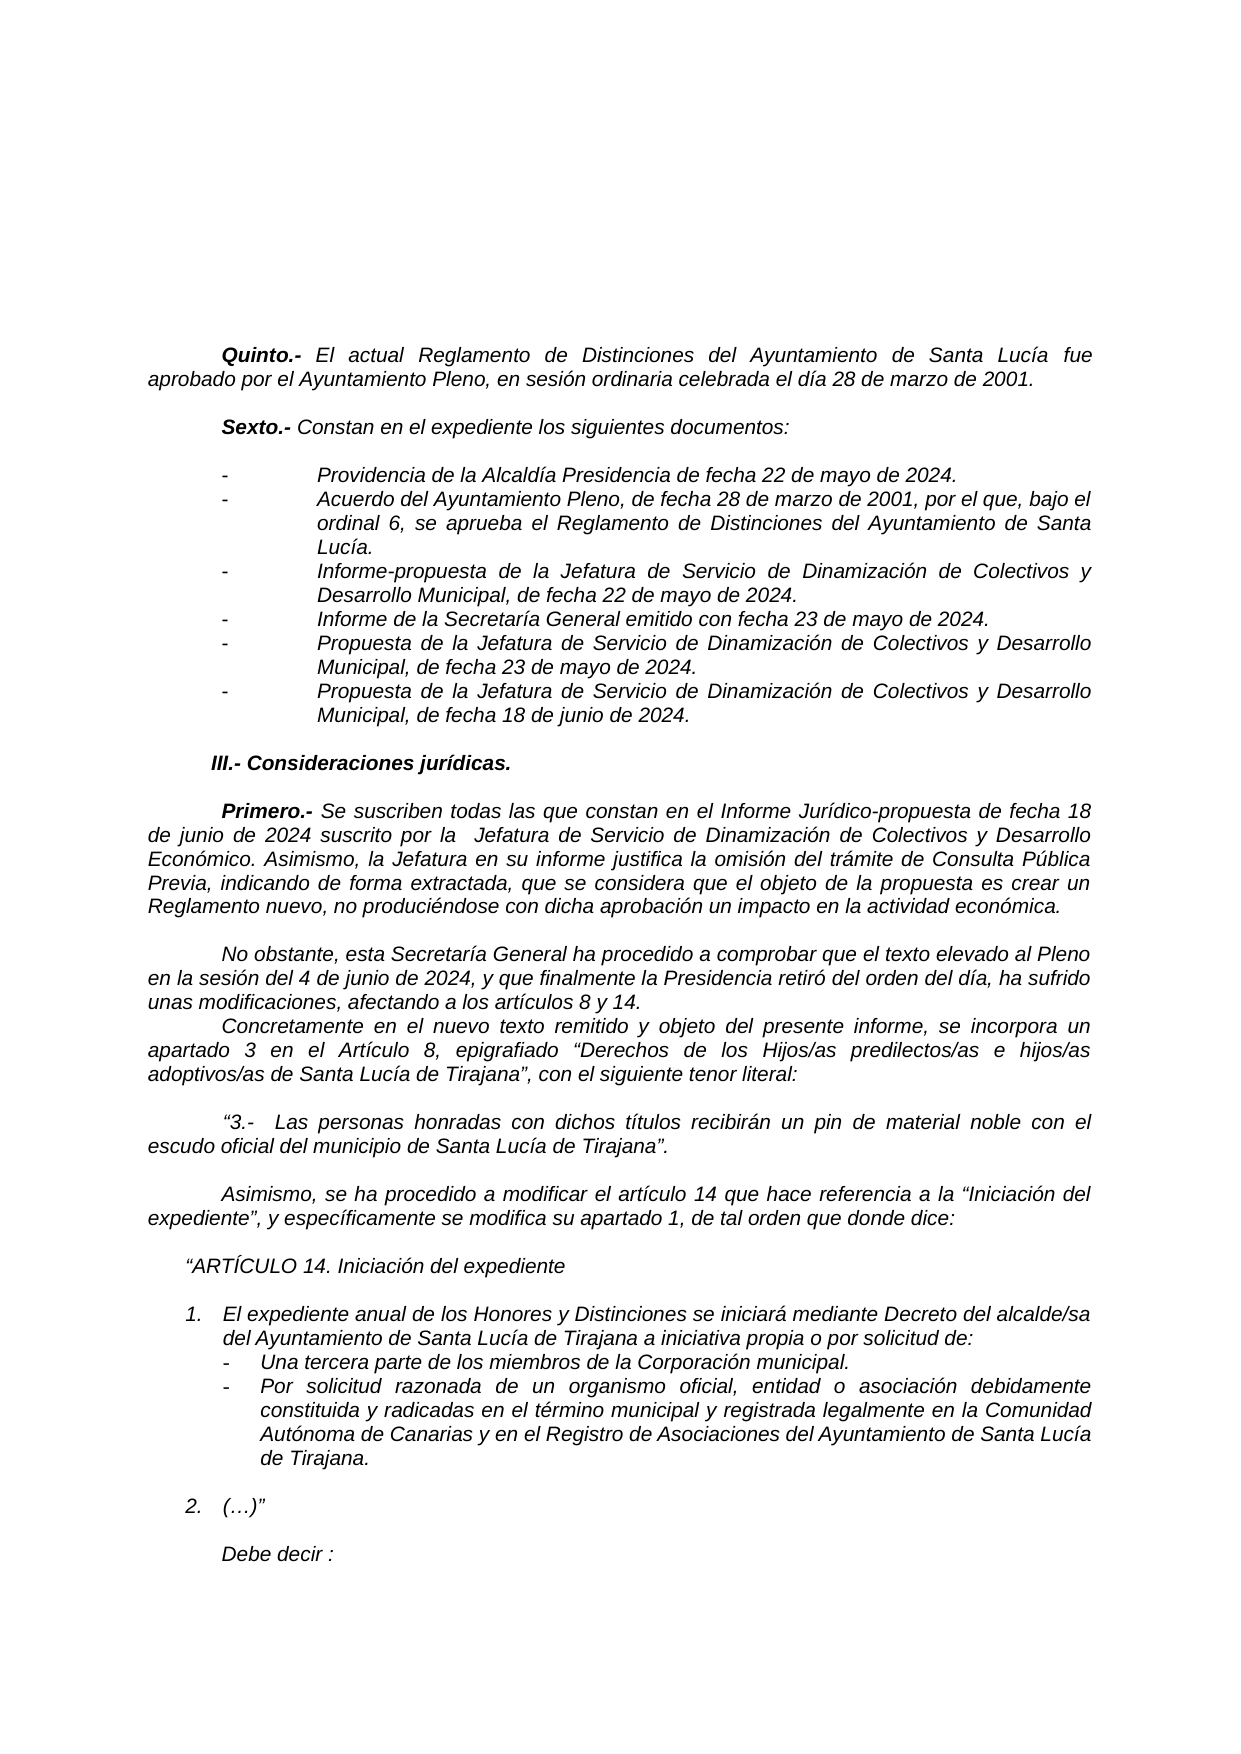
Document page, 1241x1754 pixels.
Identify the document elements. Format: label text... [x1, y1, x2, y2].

list (…)” [185, 1494, 1092, 1518]
list Acuerdo del Ayuntamiento Pleno, de fecha 28 de marzo de 2001, por el que, bajo el ordinal 6, se aprueba el Reglamento de Distinciones del Ayuntamiento de Santa Lucía. [221, 487, 1092, 559]
list El expediente anual de los Honores y Distinciones se iniciará mediante Decreto del alcalde/sa del Ayuntamiento de Santa Lucía de Tirajana a iniciativa propia o por solicitud de: [185, 1302, 1092, 1349]
text Sexto.- Constan en el expediente los siguientes documentos: [148, 415, 1092, 439]
list “3.- Las personas honradas con dichos títulos recibirán un pin de material noble con el escudo oficial del municipio de Santa Lucía de Tirajana”. [148, 1110, 1092, 1158]
list Por solicitud razonada de un organismo oficial, entidad o asociación debidamente constituida y radicadas en el término municipal y registrada legalmente en la Comunidad Autónoma de Canarias y en el Registro de Asociaciones del Ayuntamiento de Santa Lucía de Tirajana. [223, 1374, 1092, 1470]
list Propuesta de la Jefatura de Servicio de Dinamización de Colectivos y Desarrollo Municipal, de fecha 18 de junio de 2024. [221, 679, 1092, 727]
list Informe de la Secretaría General emitido con fecha 23 de mayo de 2024. [221, 607, 1092, 631]
text Primero.- Se suscriben todas las que constan en el Informe Jurídico-propuesta de fecha 18 de junio de 2024 suscrito por la Jefatura de Servicio de Dinamización de Colectivos y Desarrollo Económico. Asimismo, la Jefatura en su informe justifica la omisión del trámite de Consulta Pública Previa, indicando de forma extractada, que se considera que el objeto de la propuesta es crear un Reglamento nuevo, no produciéndose con dicha aprobación un impacto en la actividad económica. [148, 798, 1092, 918]
text “ARTÍCULO 14. Iniciación del expediente [148, 1254, 1092, 1278]
text Concretamente en el nuevo texto remitido y objeto del presente informe, se incorpora un apartado 3 en el Artículo 8, epigrafiado “Derechos de los Hijos/as predilectos/as e hijos/as adoptivos/as de Santa Lucía de Tirajana”, con el siguiente tenor literal: [148, 1014, 1092, 1086]
list Providencia de la Alcaldía Presidencia de fecha 22 de mayo de 2024. [221, 463, 1092, 487]
text Quinto.- El actual Reglamento de Distinciones del Ayuntamiento de Santa Lucía fue aprobado por el Ayuntamiento Pleno, en sesión ordinaria celebrada el día 28 de marzo de 2001. [148, 343, 1092, 391]
list Una tercera parte de los miembros de la Corporación municipal. [223, 1349, 1092, 1374]
list Propuesta de la Jefatura de Servicio de Dinamización de Colectivos y Desarrollo Municipal, de fecha 23 de mayo de 2024. [221, 631, 1092, 679]
text Debe decir : [148, 1542, 1092, 1566]
text III.- Consideraciones jurídicas. [148, 751, 1092, 774]
list Informe-propuesta de la Jefatura de Servicio de Dinamización de Colectivos y Desarrollo Municipal, de fecha 22 de mayo de 2024. [221, 559, 1092, 607]
text Asimismo, se ha procedido a modificar el artículo 14 que hace referencia a la “Iniciación del expediente”, y específicamente se modifica su apartado 1, de tal orden que donde dice: [148, 1182, 1092, 1230]
text No obstante, esta Secretaría General ha procedido a comprobar que el texto elevado al Pleno en la sesión del 4 de junio de 2024, y que finalmente la Presidencia retiró del orden del día, ha sufrido unas modificaciones, afectando a los artículos 8 y 14. [148, 942, 1092, 1014]
